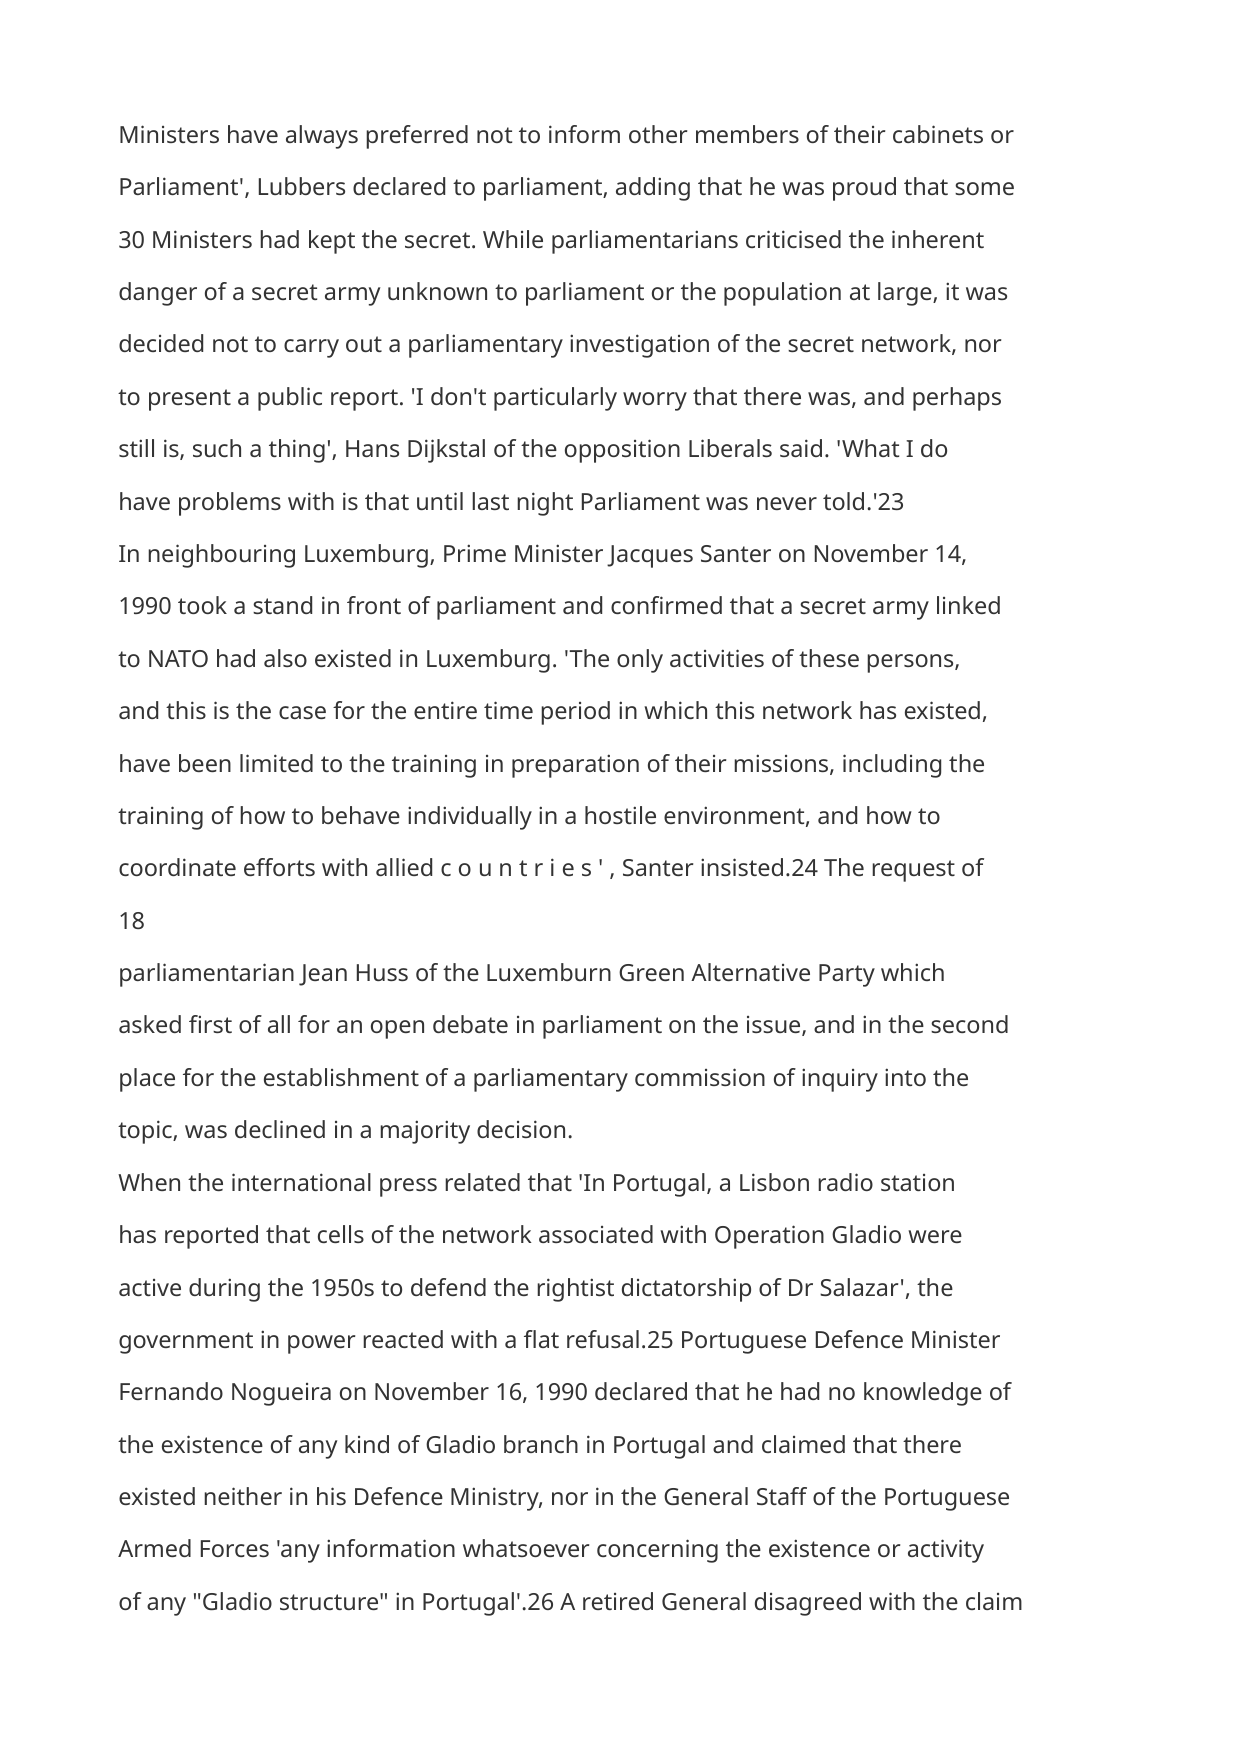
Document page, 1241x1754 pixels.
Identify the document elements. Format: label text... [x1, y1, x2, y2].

text training of how to behave individually in a hostile environment, and how to [118, 799, 1122, 831]
text has reported that cells of the network associated with Operation Gladio were [118, 1218, 1122, 1250]
text Parliament', Lubbers declared to parliament, adding that he was proud that some [118, 171, 1122, 202]
text still is, such a thing', Hans Dijkstal of the opposition Liberals said. 'What I do [118, 432, 1122, 464]
text parliamentarian Jean Huss of the Luxemburn Green Alternative Party which [118, 956, 1122, 988]
text Ministers have always preferred not to inform other members of their cabinets or [118, 118, 1122, 150]
text have been limited to the training in preparation of their missions, including the [118, 747, 1122, 779]
text Armed Forces 'any information whatsoever concerning the existence or activity [118, 1533, 1122, 1565]
text 30 Ministers had kept the secret. While parliamentarians criticised the inherent [118, 223, 1122, 255]
text the existence of any kind of Gladio branch in Portugal and claimed that there [118, 1428, 1122, 1460]
text government in power reacted with a flat refusal.25 Portuguese Defence Minister [118, 1323, 1122, 1355]
text When the international press related that 'In Portugal, a Lisbon radio station [118, 1166, 1122, 1198]
text asked first of all for an open debate in parliament on the issue, and in the second [118, 1009, 1122, 1041]
text coordinate efforts with allied c o u n t r i e s ' , Santer insisted.24 The request of [118, 852, 1122, 884]
text active during the 1950s to defend the rightist dictatorship of Dr Salazar', the [118, 1271, 1122, 1303]
text existed neither in his Defence Ministry, nor in the General Staff of the Portuguese [118, 1480, 1122, 1512]
text 18 [118, 904, 1122, 936]
text In neighbouring Luxemburg, Prime Minister Jacques Santer on November 14, [118, 537, 1122, 569]
text danger of a secret army unknown to parliament or the population at large, it was [118, 275, 1122, 307]
text 1990 took a stand in front of parliament and confirmed that a secret army linked [118, 590, 1122, 622]
text have problems with is that until last night Parliament was never told.'23 [118, 485, 1122, 517]
text decided not to carry out a parliamentary investigation of the secret network, nor [118, 328, 1122, 360]
text of any "Gladio structure" in Portugal'.26 A retired General disagreed with the claim [118, 1585, 1122, 1617]
text to NATO had also existed in Luxemburg. 'The only activities of these persons, [118, 642, 1122, 674]
text to present a public report. 'I don't particularly worry that there was, and perhaps [118, 380, 1122, 412]
text and this is the case for the entire time period in which this network has existed, [118, 694, 1122, 726]
text place for the establishment of a parliamentary commission of inquiry into the [118, 1061, 1122, 1093]
text Fernando Nogueira on November 16, 1990 declared that he had no knowledge of [118, 1376, 1122, 1408]
text topic, was declined in a majority decision. [118, 1114, 1122, 1146]
